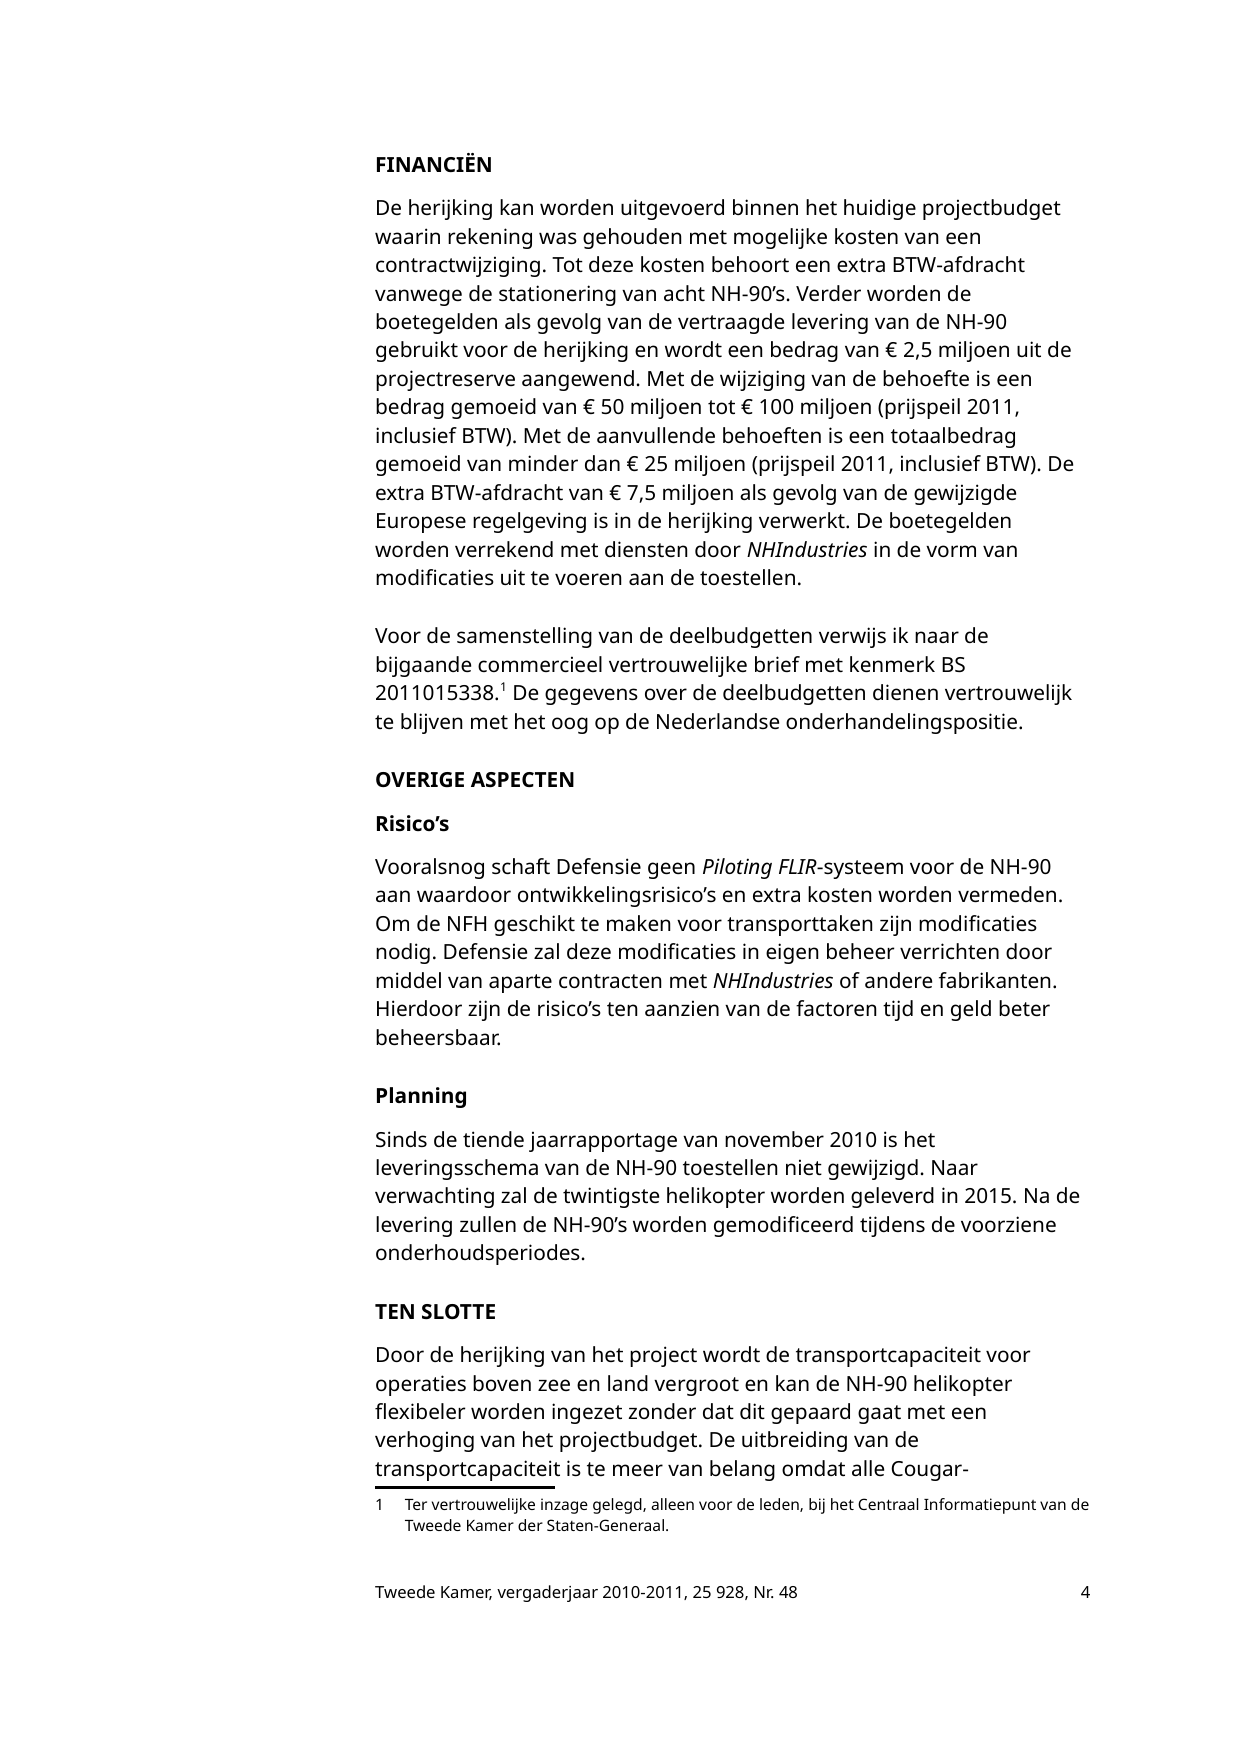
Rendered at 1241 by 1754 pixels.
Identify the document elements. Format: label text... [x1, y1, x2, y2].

text Sinds de tiende jaarrapportage van november 2010 is het leveringsschema van de NH-90 toestellen niet gewijzigd. Naar verwachting zal de twintigste helikopter worden geleverd in 2015. Na de levering zullen de NH-90’s worden gemodificeerd tijdens de voorziene onderhoudsperiodes. [375, 1125, 1090, 1267]
text Voor de samenstelling van de deelbudgetten verwijs ik naar de bijgaande commercieel vertrouwelijke brief met kenmerk BS 2011015338. De gegevens over de deelbudgetten dienen vertrouwelijk te blijven met het oog op de Nederlandse onderhandelingspositie. [375, 622, 1090, 735]
text Planning [375, 1081, 1090, 1110]
text Door de herijking van het project wordt de transportcapaciteit voor operaties boven zee en land vergroot en kan de NH-90 helikopter flexibeler worden ingezet zonder dat dit gepaard gaat met een verhoging van het projectbudget. De uitbreiding van de transportcapaciteit is te meer van belang omdat alle Cougar-transporthelikopters worden afgestoten. [375, 1340, 1090, 1454]
text Risico’s [375, 809, 1090, 837]
text TEN SLOTTE [375, 1297, 1090, 1325]
text FINANCIËN [375, 150, 1090, 178]
text De herijking kan worden uitgevoerd binnen het huidige projectbudget waarin rekening was gehouden met mogelijke kosten van een contractwijziging. Tot deze kosten behoort een extra BTW-afdracht vanwege de stationering van acht NH-90’s. Verder worden de boetegelden als gevolg van de vertraagde levering van de NH-90 gebruikt voor de herijking en wordt een bedrag van € 2,5 miljoen uit de projectreserve aangewend. Met de wijziging van de behoefte is een bedrag gemoeid van € 50 miljoen tot € 100 miljoen (prijspeil 2011, inclusief BTW). Met de aanvullende behoeften is een totaalbedrag gemoeid van minder dan € 25 miljoen (prijspeil 2011, inclusief BTW). De extra BTW-afdracht van € 7,5 miljoen als gevolg van de gewijzigde Europese regelgeving is in de herijking verwerkt. De boetegelden worden verrekend met diensten door NHIndustries in de vorm van modificaties uit te voeren aan de toestellen. [375, 193, 1090, 592]
text OVERIGE ASPECTEN [375, 765, 1090, 794]
text Ter vertrouwelijke inzage gelegd, alleen voor de leden, bij het Centraal Informatiepunt van de Tweede Kamer der Staten-Generaal. [375, 1479, 1090, 1536]
text Vooralsnog schaft Defensie geen Piloting FLIR-systeem voor de NH-90 aan waardoor ontwikkelingsrisico’s en extra kosten worden vermeden. Om de NFH geschikt te maken voor transporttaken zijn modificaties nodig. Defensie zal deze modificaties in eigen beheer verrichten door middel van aparte contracten met NHIndustries of andere fabrikanten. Hierdoor zijn de risico’s ten aanzien van de factoren tijd en geld beter beheersbaar. [375, 852, 1090, 1051]
